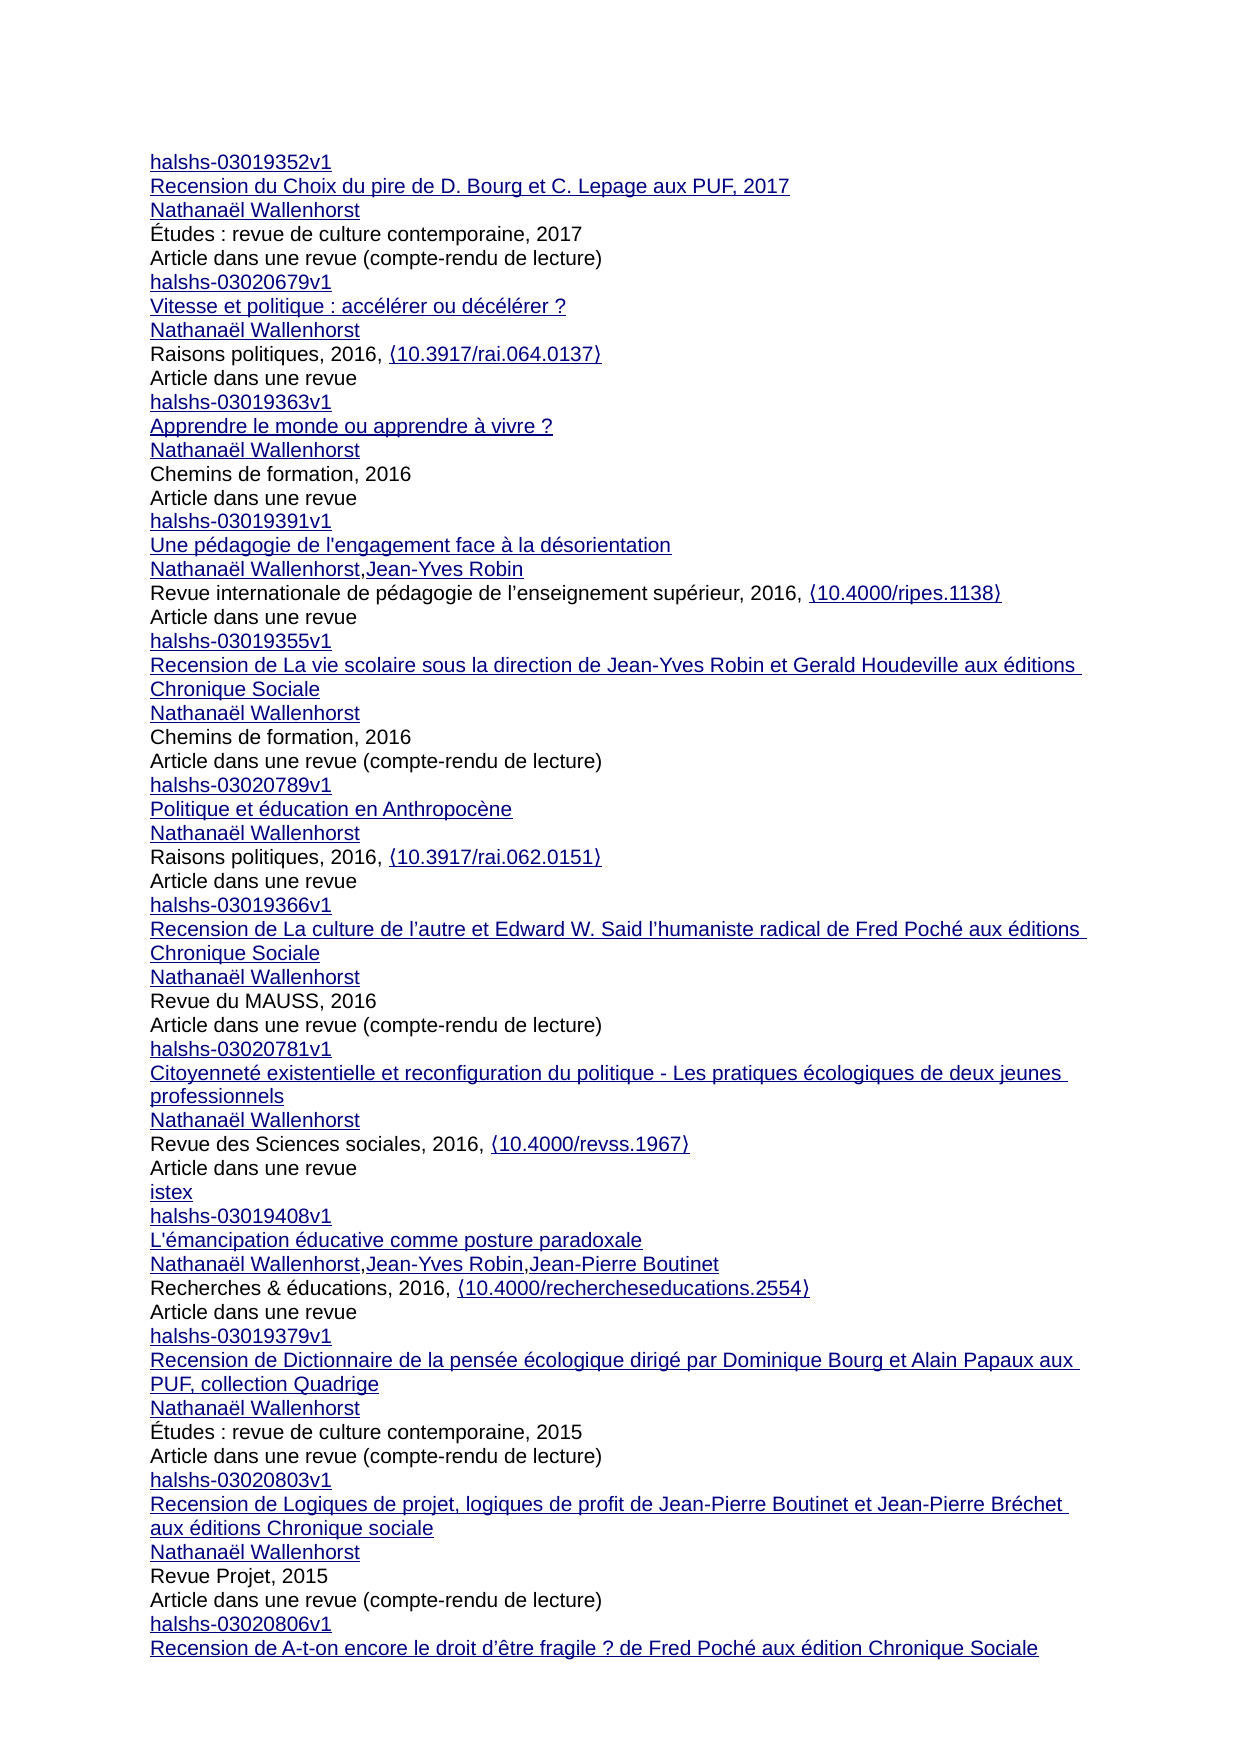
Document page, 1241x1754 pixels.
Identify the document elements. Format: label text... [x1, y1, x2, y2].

table_cell Recension de Dictionnaire de la pensée écologique dirigé par Dominique Bourg et Alain Papaux aux PUF, collection Quadrige Nathanaël Wallenhorst Études : revue de culture contemporaine, 2015 Article dans une revue (compte-rendu de lecture) halshs-03020803v1 [150, 1348, 1090, 1492]
table_cell Recension de A-t-on encore le droit d’être fragile ? de Fred Poché aux édition Chronique Sociale [150, 1635, 1090, 1659]
table_cell Recension de Logiques de projet, logiques de profit de Jean-Pierre Boutinet et Jean-Pierre Bréchet aux éditions Chronique sociale Nathanaël Wallenhorst Revue Projet, 2015 Article dans une revue (compte-rendu de lecture) halshs-03020806v1 [150, 1492, 1090, 1635]
table_cell L'émancipation éducative comme posture paradoxale Nathanaël Wallenhorst,Jean-Yves Robin,Jean-Pierre Boutinet Recherches & éducations, 2016, ⟨10.4000/rechercheseducations.2554⟩ Article dans une revue halshs-03019379v1 [150, 1228, 1090, 1348]
table_cell Vitesse et politique : accélérer ou décélérer ? Nathanaël Wallenhorst Raisons politiques, 2016, ⟨10.3917/rai.064.0137⟩ Article dans une revue halshs-03019363v1 [150, 294, 1090, 413]
table_cell Politique et éducation en Anthropocène Nathanaël Wallenhorst Raisons politiques, 2016, ⟨10.3917/rai.062.0151⟩ Article dans une revue halshs-03019366v1 [150, 797, 1090, 917]
table_cell halshs-03019352v1 [150, 150, 1090, 174]
table_cell Apprendre le monde ou apprendre à vivre ? Nathanaël Wallenhorst Chemins de formation, 2016 Article dans une revue halshs-03019391v1 [150, 414, 1090, 533]
table_cell Recension du Choix du pire de D. Bourg et C. Lepage aux PUF, 2017 Nathanaël Wallenhorst Études : revue de culture contemporaine, 2017 Article dans une revue (compte-rendu de lecture) halshs-03020679v1 [150, 174, 1090, 294]
table_cell Recension de La culture de l’autre et Edward W. Said l’humaniste radical de Fred Poché aux éditions Chronique Sociale Nathanaël Wallenhorst Revue du MAUSS, 2016 Article dans une revue (compte-rendu de lecture) halshs-03020781v1 [150, 917, 1090, 1060]
table_cell Une pédagogie de l'engagement face à la désorientation Nathanaël Wallenhorst,Jean-Yves Robin Revue internationale de pédagogie de l’enseignement supérieur, 2016, ⟨10.4000/ripes.1138⟩ Article dans une revue halshs-03019355v1 [150, 533, 1090, 653]
table_cell Citoyenneté existentielle et reconfiguration du politique - Les pratiques écologiques de deux jeunes professionnels Nathanaël Wallenhorst Revue des Sciences sociales, 2016, ⟨10.4000/revss.1967⟩ Article dans une revue istex halshs-03019408v1 [150, 1060, 1090, 1228]
table_cell Recension de La vie scolaire sous la direction de Jean-Yves Robin et Gerald Houdeville aux éditions Chronique Sociale Nathanaël Wallenhorst Chemins de formation, 2016 Article dans une revue (compte-rendu de lecture) halshs-03020789v1 [150, 653, 1090, 797]
